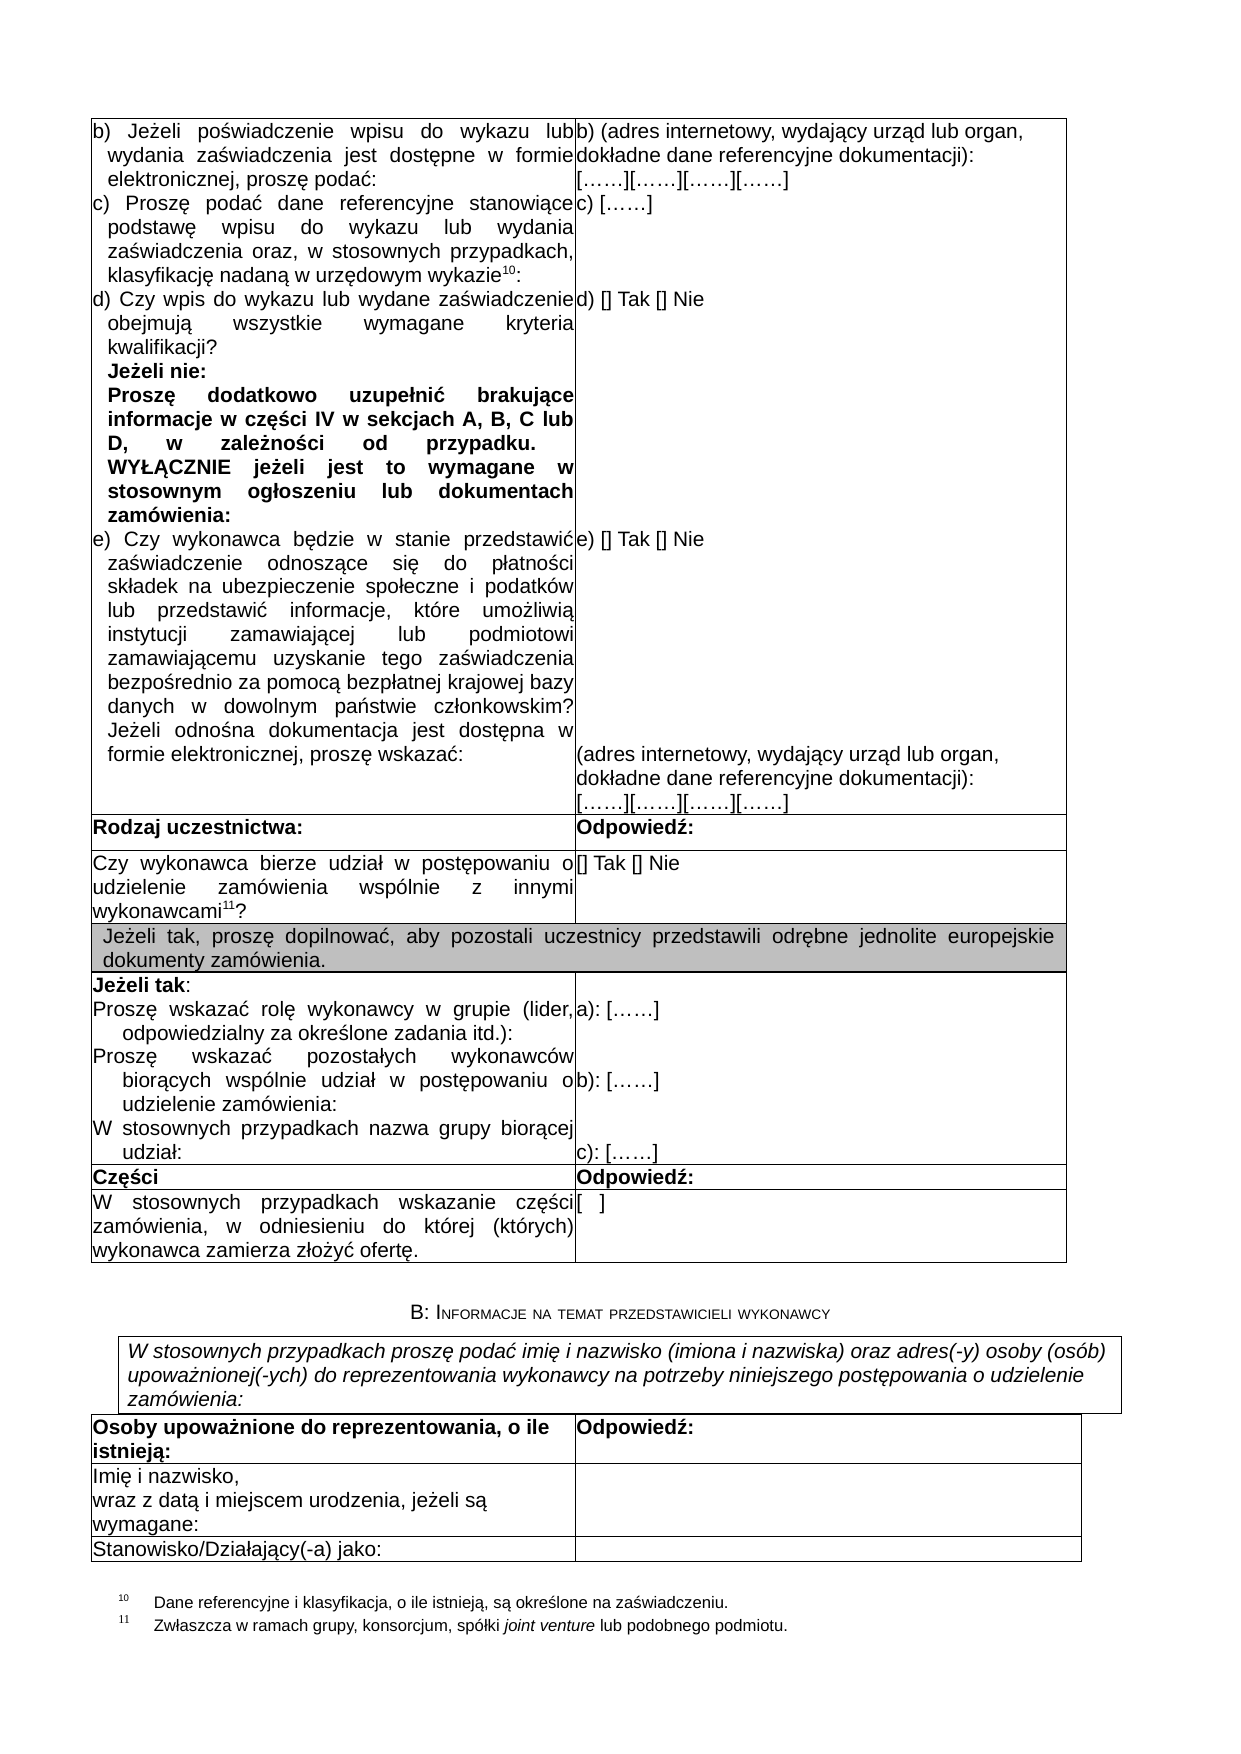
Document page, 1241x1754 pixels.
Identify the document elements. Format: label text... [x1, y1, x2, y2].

table_cell [ ] [576, 1190, 1066, 1262]
table_cell Odpowiedź: [576, 815, 1066, 849]
table_cell Czy wykonawca bierze udział w postępowaniu o udzielenie zamówienia wspólnie z innymi wykonawcami? [92, 851, 575, 922]
table_cell a): [……] b): [……] c): [……] [576, 973, 1066, 1164]
table_cell Części [92, 1165, 575, 1189]
table_cell W stosownych przypadkach wskazanie części zamówienia, w odniesieniu do której (których) wykonawca zamierza złożyć ofertę. [92, 1190, 575, 1262]
table_cell Stanowisko/Działający(-a) jako: [92, 1537, 575, 1561]
table_cell Rodzaj uczestnictwa: [92, 815, 575, 849]
table_header Odpowiedź: [576, 1415, 1081, 1463]
table_cell b) Jeżeli poświadczenie wpisu do wykazu lub wydania zaświadczenia jest dostępne w formie elektronicznej, proszę podać: c) Proszę podać dane referencyjne stanowiące podstawę wpisu do wykazu lub wydania zaświadczenia oraz, w stosownych przypadkach, klasyfikację nadaną w urzędowym wykazie: d) Czy wpis do wykazu lub wydane zaświadczenie obejmują wszystkie wymagane kryteria kwalifikacji? Jeżeli nie: Proszę dodatkowo uzupełnić brakujące informacje w części IV w sekcjach A, B, C lub D, w zależności od przypadku. WYŁĄCZNIE jeżeli jest to wymagane w stosownym ogłoszeniu lub dokumentach zamówienia: e) Czy wykonawca będzie w stanie przedstawić zaświadczenie odnoszące się do płatności składek na ubezpieczenie społeczne i podatków lub przedstawić informacje, które umożliwią instytucji zamawiającej lub podmiotowi zamawiającemu uzyskanie tego zaświadczenia bezpośrednio za pomocą bezpłatnej krajowej bazy danych w dowolnym państwie członkowskim? Jeżeli odnośna dokumentacja jest dostępna w formie elektronicznej, proszę wskazać: [92, 119, 575, 814]
table_cell [] Tak [] Nie [576, 851, 1066, 922]
table_cell Odpowiedź: [576, 1165, 1066, 1189]
table_cell Imię i nazwisko, wraz z datą i miejscem urodzenia, jeżeli są wymagane: [92, 1464, 575, 1536]
table_cell b) (adres internetowy, wydający urząd lub organ, dokładne dane referencyjne dokumentacji): [……][……][……][……] c) [……] d) [] Tak [] Nie e) [] Tak [] Nie (adres internetowy, wydający urząd lub organ, dokładne dane referencyjne dokumentacji): [……][……][……][……] [576, 119, 1066, 814]
table_cell Jeżeli tak: Proszę wskazać rolę wykonawcy w grupie (lider, odpowiedzialny za określone zadania itd.): Proszę wskazać pozostałych wykonawców biorących wspólnie udział w postępowaniu o udzielenie zamówienia: W stosownych przypadkach nazwa grupy biorącej udział: [92, 973, 575, 1164]
title B: Informacje na temat przedstawicieli wykonawcy [118, 1299, 1122, 1323]
table_cell Jeżeli tak, proszę dopilnować, aby pozostali uczestnicy przedstawili odrębne jednolite europejskie dokumenty zamówienia. [92, 924, 1066, 971]
text W stosownych przypadkach proszę podać imię i nazwisko (imiona i nazwiska) oraz adres(-y) osoby (osób) upoważnionej(-ych) do reprezentowania wykonawcy na potrzeby niniejszego postępowania o udzielenie zamówienia: [119, 1337, 1121, 1413]
table_cell [576, 1464, 1081, 1536]
table_header Osoby upoważnione do reprezentowania, o ile istnieją: [92, 1415, 575, 1463]
table_cell [576, 1537, 1081, 1561]
